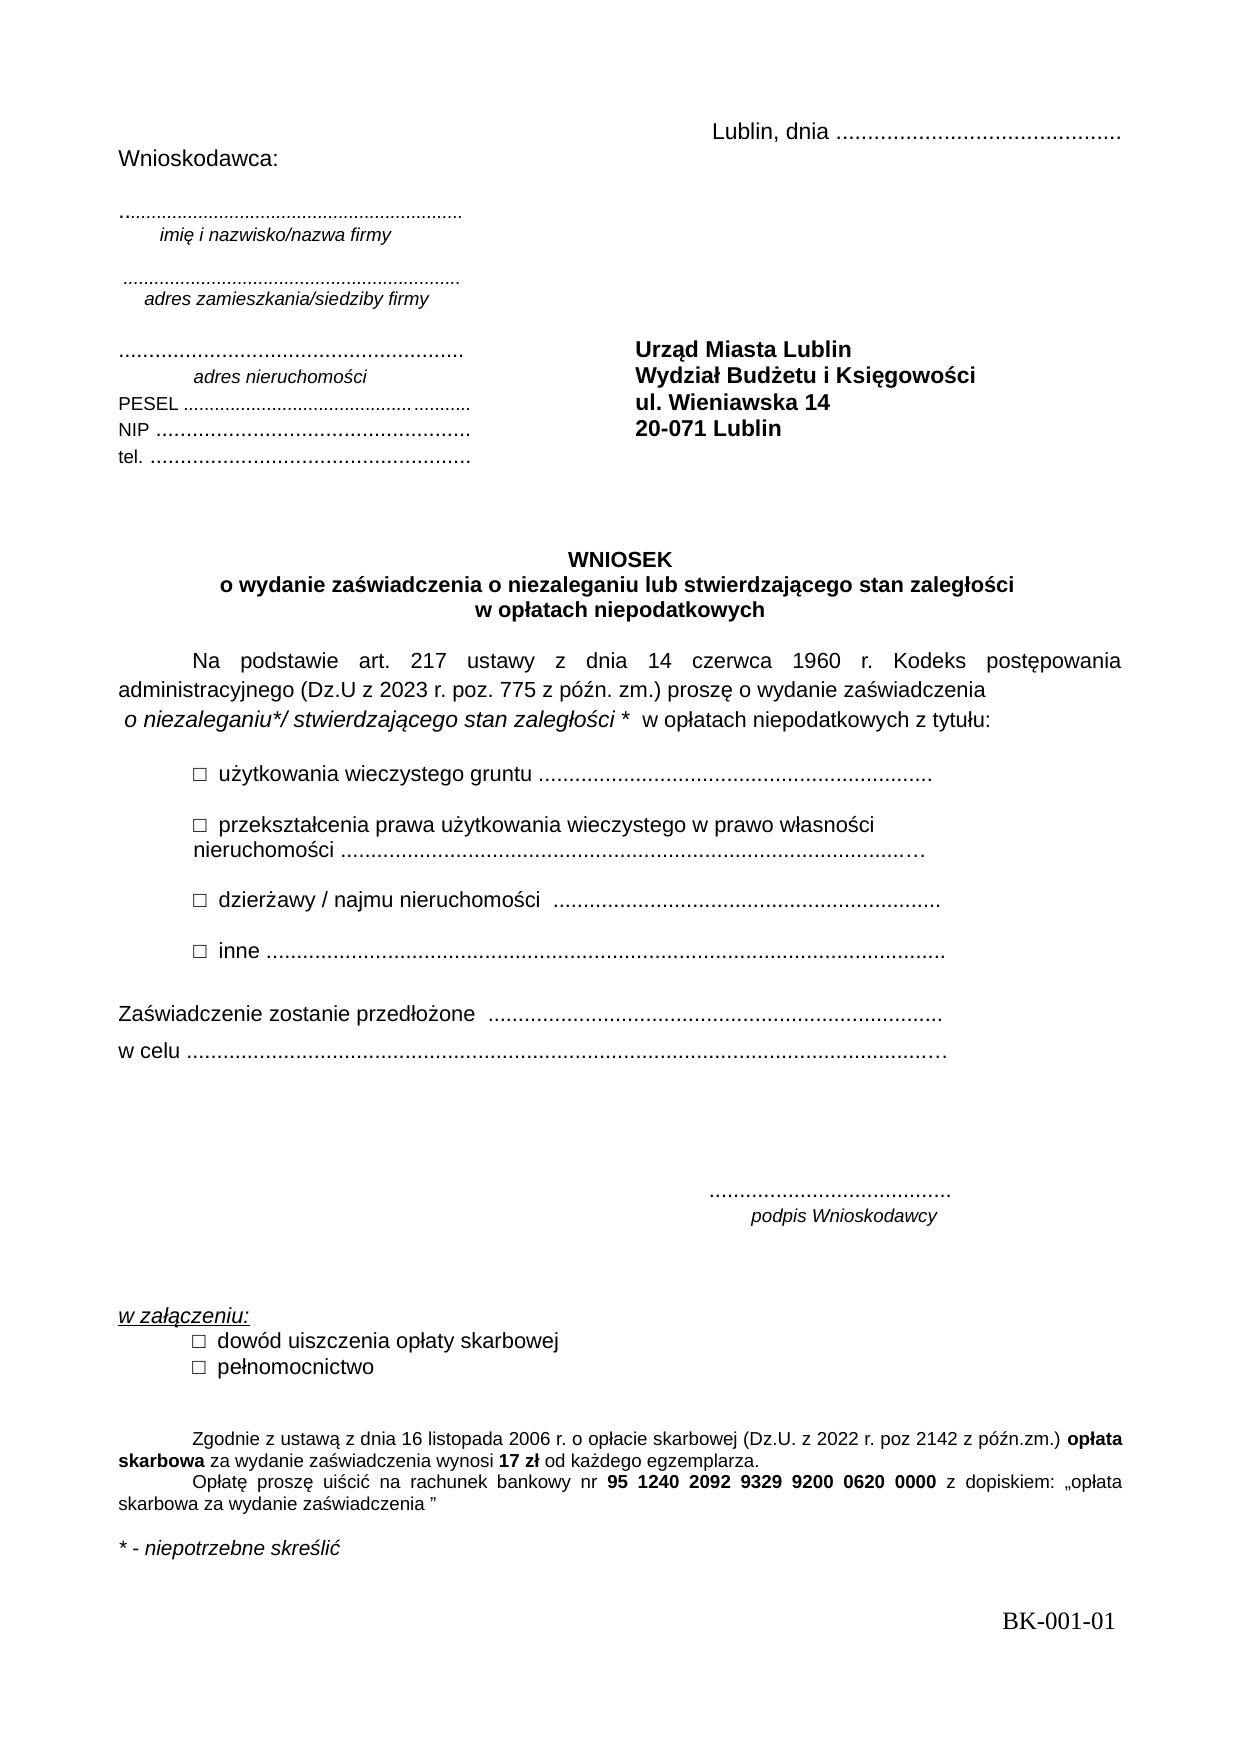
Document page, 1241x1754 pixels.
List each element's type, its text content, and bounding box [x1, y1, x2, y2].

text tel. ..................................................... [118, 442, 1122, 468]
list □ przekształcenia prawa użytkowania wieczystego w prawo własności nieruchomości .............................................................................................… [156, 812, 1122, 862]
list □ użytkowania wieczystego gruntu ................................................................. [156, 761, 1122, 786]
text adres nieruchomości Wydział Budżetu i Księgowości [118, 362, 1122, 389]
text w celu ..........................................................................................................................… [118, 1038, 1122, 1064]
text ......................................................... Urząd Miasta Lublin [118, 336, 1122, 362]
text ................................................................. [118, 245, 1122, 288]
text □ pełnomocnictwo [118, 1353, 1122, 1379]
text o wydanie zaświadczenia o niezaleganiu lub stwierdzającego stan zaległości w opłatach niepodatkowych [118, 572, 1122, 623]
text w załączeniu: [118, 1303, 1122, 1328]
text imię i nazwisko/nazwa firmy [118, 223, 1122, 245]
text PESEL ............................................ ........... ul. Wieniawska 14 [118, 389, 1122, 415]
text NIP .................................................... 20-071 Lublin [118, 415, 1122, 442]
text adres zamieszkania/siedziby firmy [118, 288, 1122, 310]
text podpis Wnioskodawcy [118, 1202, 1122, 1227]
text WNIOSEK [118, 547, 1122, 572]
text Lublin, dnia ............................................. [118, 118, 1122, 144]
text Opłatę proszę uiścić na rachunek bankowy nr 95 1240 2092 9329 9200 0620 0000 z dopiskiem: „opłata skarbowa za wydanie zaświadczenia ” [118, 1471, 1122, 1514]
text Na podstawie art. 217 ustawy z dnia 14 czerwca 1960 r. Kodeks postępowania administracyjnego (Dz.U z 2023 r. poz. 775 z późn. zm.) proszę o wydanie zaświadczenia [118, 648, 1122, 702]
text Zaświadczenie zostanie przedłożone ........................................................................... [118, 1001, 1122, 1026]
text □ dowód uiszczenia opłaty skarbowej [118, 1328, 1122, 1353]
text .................................................................. [118, 197, 1122, 223]
text Wnioskodawca: [118, 144, 1122, 171]
list □ inne ................................................................................................................ [156, 938, 1122, 963]
text ........................................ [118, 1177, 1122, 1202]
list □ dzierżawy / najmu nieruchomości ................................................................ [156, 887, 1122, 912]
text Zgodnie z ustawą z dnia 16 listopada 2006 r. o opłacie skarbowej (Dz.U. z 2022 r. poz 2142 z późn.zm.) opłata skarbowa za wydanie zaświadczenia wynosi 17 zł od każdego egzemplarza. [118, 1428, 1122, 1471]
text o niezaleganiu*/ stwierdzającego stan zaległości * w opłatach niepodatkowych z tytułu: [118, 706, 1122, 732]
text * - niepotrzebne skreślić [118, 1536, 1122, 1560]
